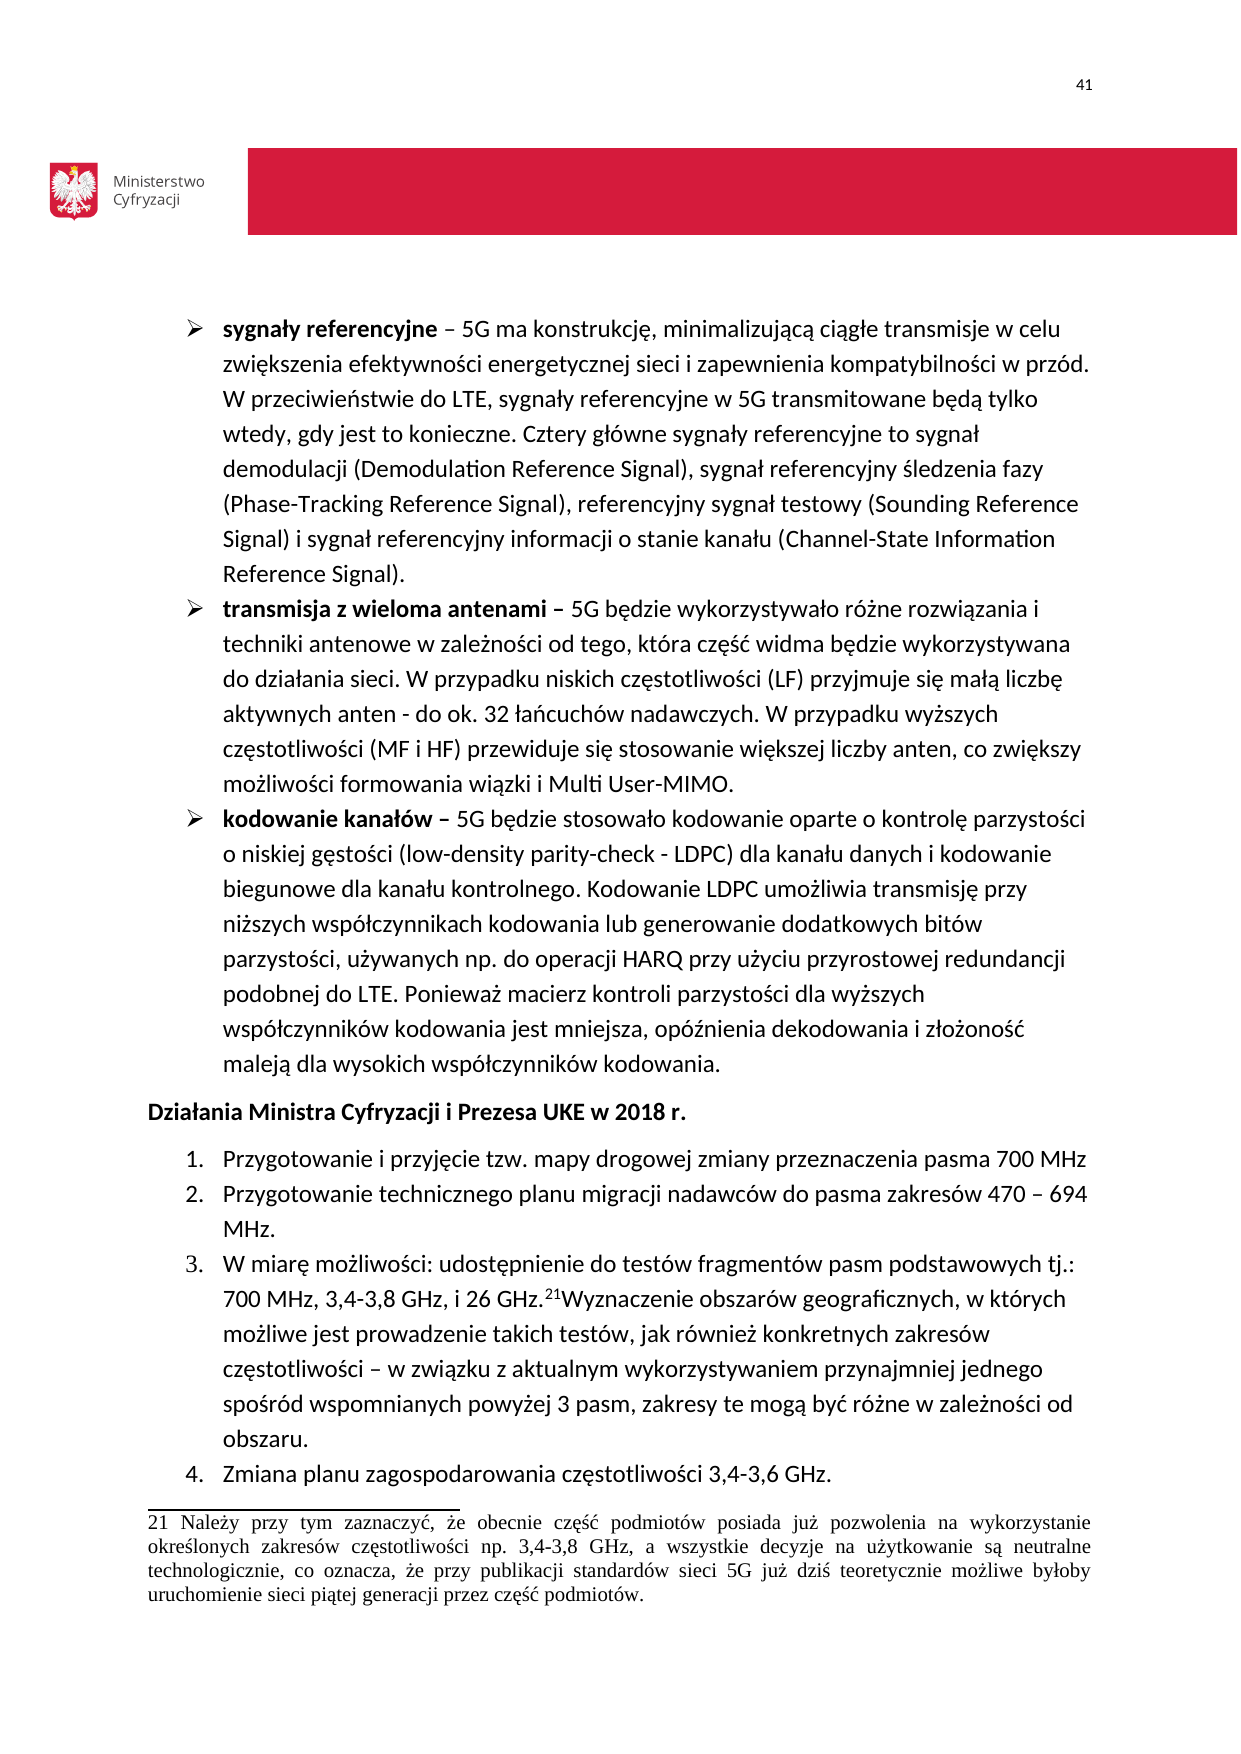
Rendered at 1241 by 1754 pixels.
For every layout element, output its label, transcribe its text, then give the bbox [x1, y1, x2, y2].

list Należy przy tym zaznaczyć, że obecnie część podmiotów posiada już pozwolenia na wykorzystanie określonych zakresów częstotliwości np. 3,4-3,8 GHz, a wszystkie decyzje na użytkowanie są neutralne technologicznie, co oznacza, że przy publikacji standardów sieci 5G już dziś teoretycznie możliwe byłoby uruchomienie sieci piątej generacji przez część podmiotów. [148, 1510, 1093, 1606]
list Zmiana planu zagospodarowania częstotliwości 3,4-3,6 GHz. [185, 1459, 1093, 1489]
list Przygotowanie technicznego planu migracji nadawców do pasma zakresów 470 – 694 MHz. [185, 1179, 1093, 1244]
list kodowanie kanałów – 5G będzie stosowało kodowanie oparte o kontrolę parzystości o niskiej gęstości (low-density parity-check - LDPC) dla kanału danych i kodowanie biegunowe dla kanału kontrolnego. Kodowanie LDPC umożliwia transmisję przy niższych współczynnikach kodowania lub generowanie dodatkowych bitów parzystości, używanych np. do operacji HARQ przy użyciu przyrostowej redundancji podobnej do LTE. Ponieważ macierz kontroli parzystości dla wyższych współczynników kodowania jest mniejsza, opóźnienia dekodowania i złożoność maleją dla wysokich współczynników kodowania. [185, 804, 1093, 1079]
list sygnały referencyjne – 5G ma konstrukcję, minimalizującą ciągłe transmisje w celu zwiększenia efektywności energetycznej sieci i zapewnienia kompatybilności w przód. W przeciwieństwie do LTE, sygnały referencyjne w 5G transmitowane będą tylko wtedy, gdy jest to konieczne. Cztery główne sygnały referencyjne to sygnał demodulacji (Demodulation Reference Signal), sygnał referencyjny śledzenia fazy (Phase-Tracking Reference Signal), referencyjny sygnał testowy (Sounding Reference Signal) i sygnał referencyjny informacji o stanie kanału (Channel-State Information Reference Signal). [185, 314, 1093, 589]
list Przygotowanie i przyjęcie tzw. mapy drogowej zmiany przeznaczenia pasma 700 MHz [185, 1144, 1093, 1174]
list W miarę możliwości: udostępnienie do testów fragmentów pasm podstawowych tj.: 700 MHz, 3,4-3,8 GHz, i 26 GHz.Wyznaczenie obszarów geograficznych, w których możliwe jest prowadzenie takich testów, jak również konkretnych zakresów częstotliwości – w związku z aktualnym wykorzystywaniem przynajmniej jednego spośród wspomnianych powyżej 3 pasm, zakresy te mogą być różne w zależności od obszaru. [185, 1249, 1093, 1454]
list transmisja z wieloma antenami – 5G będzie wykorzystywało różne rozwiązania i techniki antenowe w zależności od tego, która część widma będzie wykorzystywana do działania sieci. W przypadku niskich częstotliwości (LF) przyjmuje się małą liczbę aktywnych anten - do ok. 32 łańcuchów nadawczych. W przypadku wyższych częstotliwości (MF i HF) przewiduje się stosowanie większej liczby anten, co zwiększy możliwości formowania wiązki i Multi User-MIMO. [185, 594, 1093, 799]
text Działania Ministra Cyfryzacji i Prezesa UKE w 2018 r. [148, 1096, 1093, 1127]
